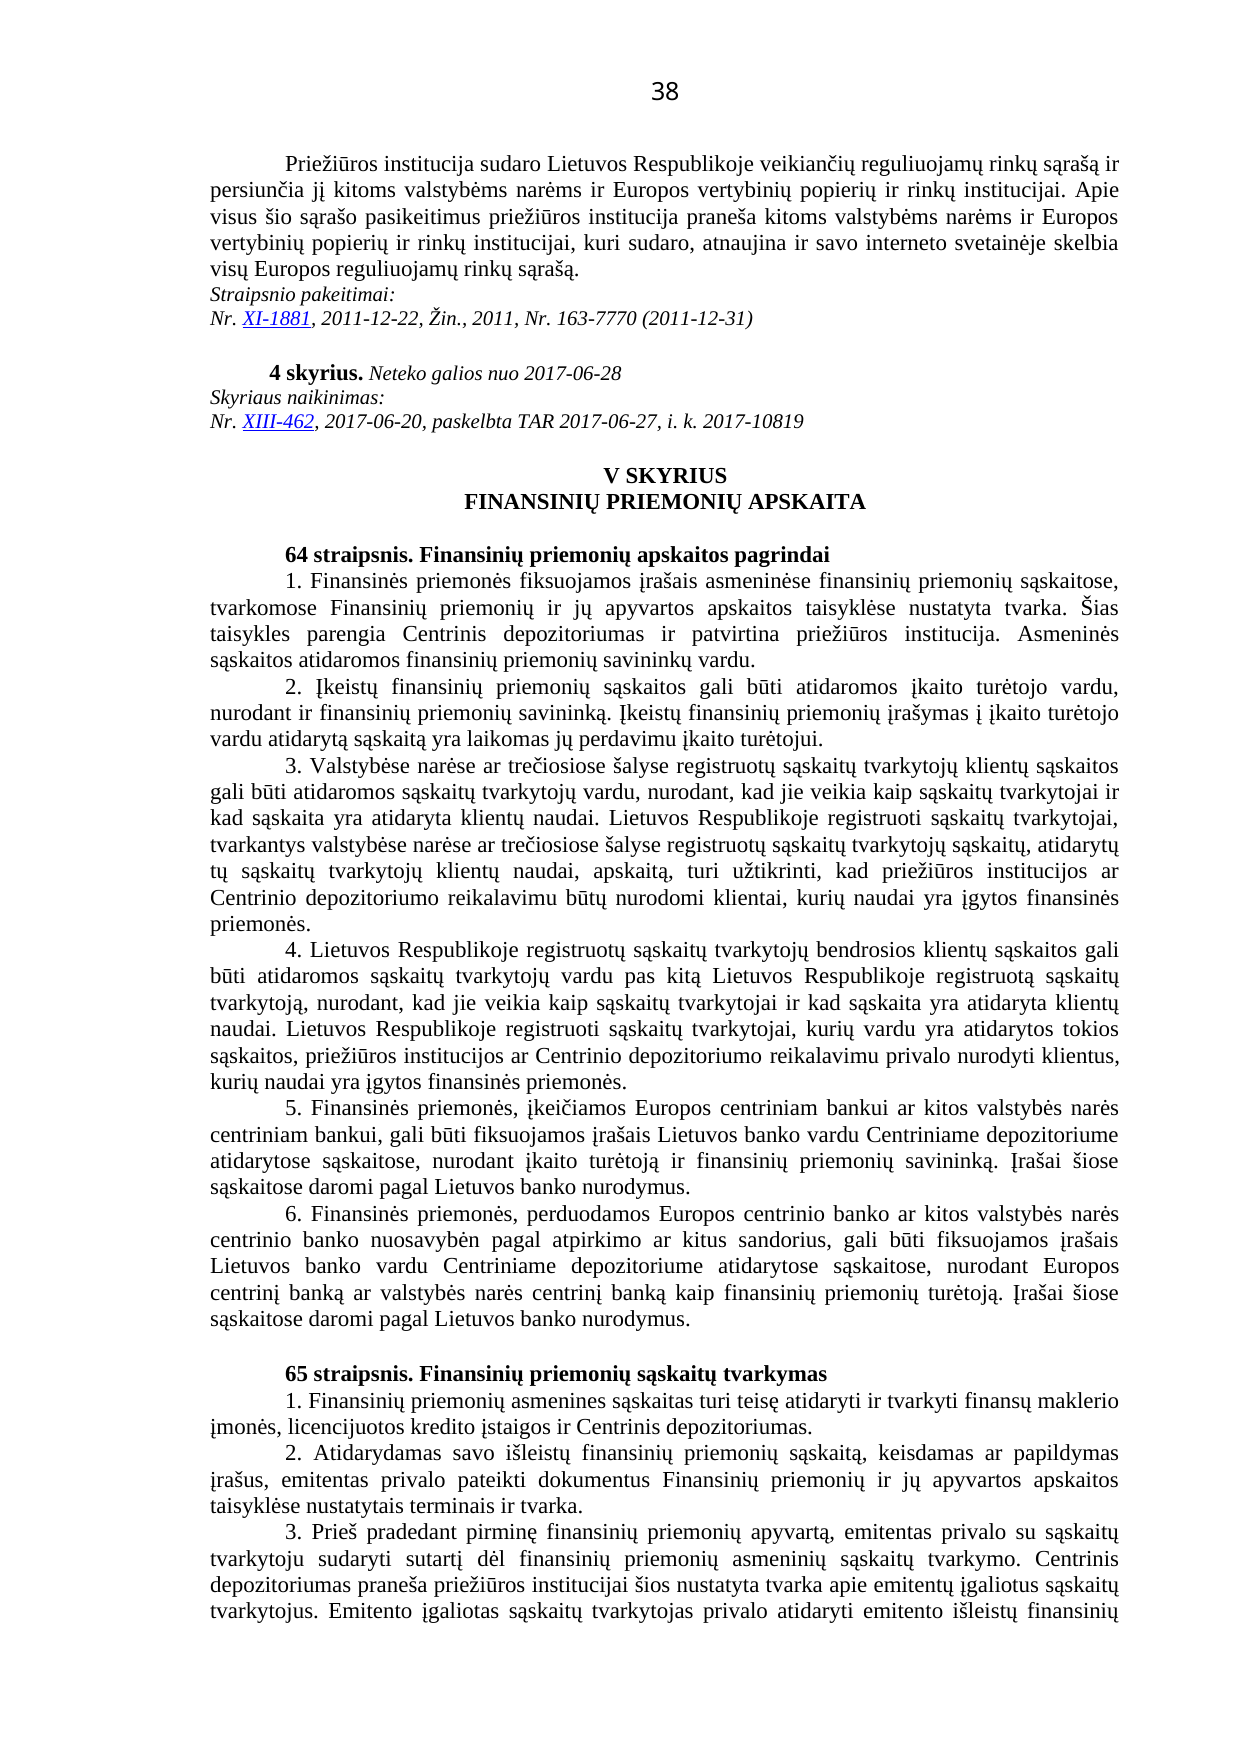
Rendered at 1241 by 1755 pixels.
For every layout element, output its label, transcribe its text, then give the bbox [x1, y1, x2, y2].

text Nr. XI-1881, 2011-12-22, Žin., 2011, Nr. 163-7770 (2011-12-31) [210, 306, 1120, 330]
text 1. Finansinės priemonės fiksuojamos įrašais asmeninėse finansinių priemonių sąskaitose, tvarkomose Finansinių priemonių ir jų apyvartos apskaitos taisyklėse nustatyta tvarka. Šias taisykles parengia Centrinis depozitoriumas ir patvirtina priežiūros institucija. Asmeninės sąskaitos atidaromos finansinių priemonių savininkų vardu. [210, 567, 1120, 673]
text 64 straipsnis. Finansinių priemonių apskaitos pagrindai [210, 541, 1120, 567]
text V SKYRIUS [210, 462, 1120, 488]
text FINANSINIŲ PRIEMONIŲ APSKAITA [210, 488, 1120, 514]
text 3. Prieš pradedant pirminę finansinių priemonių apyvartą, emitentas privalo su sąskaitų tvarkytoju sudaryti sutartį dėl finansinių priemonių asmeninių sąskaitų tvarkymo. Centrinis depozitoriumas praneša priežiūros institucijai šios nustatyta tvarka apie emitentų įgaliotus sąskaitų tvarkytojus. Emitento įgaliotas sąskaitų tvarkytojas privalo atidaryti emitento išleistų finansinių [210, 1518, 1120, 1624]
text 65 straipsnis. Finansinių priemonių sąskaitų tvarkymas [210, 1360, 1120, 1387]
text 4. Lietuvos Respublikoje registruotų sąskaitų tvarkytojų bendrosios klientų sąskaitos gali būti atidaromos sąskaitų tvarkytojų vardu pas kitą Lietuvos Respublikoje registruotą sąskaitų tvarkytoją, nurodant, kad jie veikia kaip sąskaitų tvarkytojai ir kad sąskaita yra atidaryta klientų naudai. Lietuvos Respublikoje registruoti sąskaitų tvarkytojai, kurių vardu yra atidarytos tokios sąskaitos, priežiūros institucijos ar Centrinio depozitoriumo reikalavimu privalo nurodyti klientus, kurių naudai yra įgytos finansinės priemonės. [210, 936, 1120, 1094]
text 5. Finansinės priemonės, įkeičiamos Europos centriniam bankui ar kitos valstybės narės centriniam bankui, gali būti fiksuojamos įrašais Lietuvos banko vardu Centriniame depozitoriume atidarytose sąskaitose, nurodant įkaito turėtoją ir finansinių priemonių savininką. Įrašai šiose sąskaitose daromi pagal Lietuvos banko nurodymus. [210, 1094, 1120, 1200]
text Straipsnio pakeitimai: [210, 282, 1120, 306]
text 3. Valstybėse narėse ar trečiosiose šalyse registruotų sąskaitų tvarkytojų klientų sąskaitos gali būti atidaromos sąskaitų tvarkytojų vardu, nurodant, kad jie veikia kaip sąskaitų tvarkytojai ir kad sąskaita yra atidaryta klientų naudai. Lietuvos Respublikoje registruoti sąskaitų tvarkytojai, tvarkantys valstybėse narėse ar trečiosiose šalyse registruotų sąskaitų tvarkytojų sąskaitų, atidarytų tų sąskaitų tvarkytojų klientų naudai, apskaitą, turi užtikrinti, kad priežiūros institucijos ar Centrinio depozitoriumo reikalavimu būtų nurodomi klientai, kurių naudai yra įgytos finansinės priemonės. [210, 752, 1120, 936]
text Nr. XIII-462, 2017-06-20, paskelbta TAR 2017-06-27, i. k. 2017-10819 [210, 409, 1120, 433]
text 6. Finansinės priemonės, perduodamos Europos centrinio banko ar kitos valstybės narės centrinio banko nuosavybėn pagal atpirkimo ar kitus sandorius, gali būti fiksuojamos įrašais Lietuvos banko vardu Centriniame depozitoriume atidarytose sąskaitose, nurodant Europos centrinį banką ar valstybės narės centrinį banką kaip finansinių priemonių turėtoją. Įrašai šiose sąskaitose daromi pagal Lietuvos banko nurodymus. [210, 1200, 1120, 1332]
text Skyriaus naikinimas: [210, 385, 1120, 409]
text 2. Įkeistų finansinių priemonių sąskaitos gali būti atidaromos įkaito turėtojo vardu, nurodant ir finansinių priemonių savininką. Įkeistų finansinių priemonių įrašymas į įkaito turėtojo vardu atidarytą sąskaitą yra laikomas jų perdavimu įkaito turėtojui. [210, 673, 1120, 752]
text Priežiūros institucija sudaro Lietuvos Respublikoje veikiančių reguliuojamų rinkų sąrašą ir persiunčia jį kitoms valstybėms narėms ir Europos vertybinių popierių ir rinkų institucijai. Apie visus šio sąrašo pasikeitimus priežiūros institucija praneša kitoms valstybėms narėms ir Europos vertybinių popierių ir rinkų institucijai, kuri sudaro, atnaujina ir savo interneto svetainėje skelbia visų Europos reguliuojamų rinkų sąrašą. [210, 150, 1120, 282]
text 1. Finansinių priemonių asmenines sąskaitas turi teisę atidaryti ir tvarkyti finansų maklerio įmonės, licencijuotos kredito įstaigos ir Centrinis depozitoriumas. [210, 1387, 1120, 1439]
text 4 skyrius. Neteko galios nuo 2017-06-28 [210, 359, 1120, 385]
text 2. Atidarydamas savo išleistų finansinių priemonių sąskaitą, keisdamas ar papildymas įrašus, emitentas privalo pateikti dokumentus Finansinių priemonių ir jų apyvartos apskaitos taisyklėse nustatytais terminais ir tvarka. [210, 1439, 1120, 1518]
